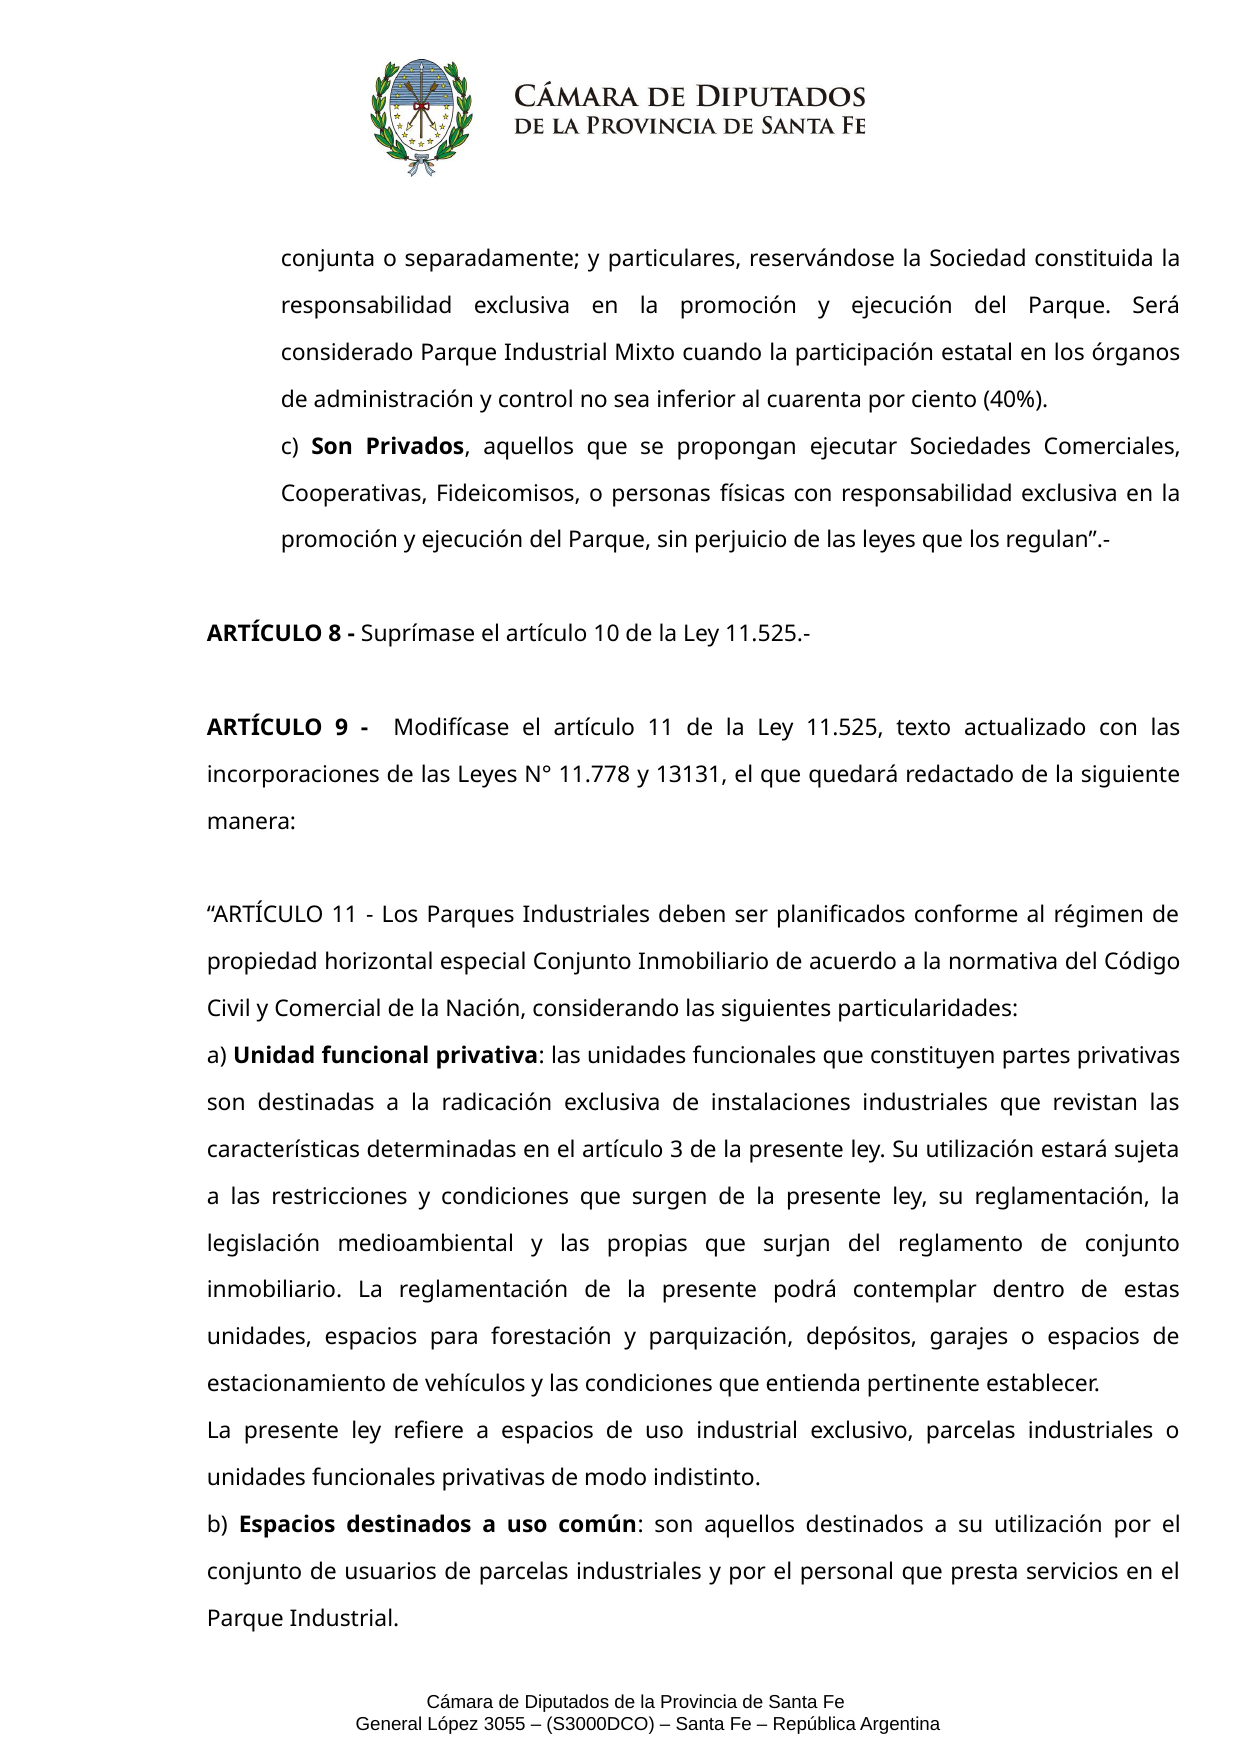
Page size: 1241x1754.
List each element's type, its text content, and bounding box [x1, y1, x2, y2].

text a) Unidad funcional privativa: las unidades funcionales que constituyen partes privativas son destinadas a la radicación exclusiva de instalaciones industriales que revistan las características determinadas en el artículo 3 de la presente ley. Su utilización estará sujeta a las restricciones y condiciones que surgen de la presente ley, su reglamentación, la legislación medioambiental y las propias que surjan del reglamento de conjunto inmobiliario. La reglamentación de la presente podrá contemplar dentro de estas unidades, espacios para forestación y parquización, depósitos, garajes o espacios de estacionamiento de vehículos y las condiciones que entienda pertinente establecer. [207, 1039, 1181, 1398]
text ARTÍCULO 9 - Modifícase el artículo 11 de la Ley 11.525, texto actualizado con las incorporaciones de las Leyes N° 11.778 y 13131, el que quedará redactado de la siguiente manera: [207, 711, 1181, 836]
text ARTÍCULO 8 - Suprímase el artículo 10 de la Ley 11.525.- [207, 617, 1181, 648]
text “ARTÍCULO 11 - Los Parques Industriales deben ser planificados conforme al régimen de propiedad horizontal especial Conjunto Inmobiliario de acuerdo a la normativa del Código Civil y Comercial de la Nación, considerando las siguientes particularidades: [207, 898, 1181, 1023]
text La presente ley refiere a espacios de uso industrial exclusivo, parcelas industriales o unidades funcionales privativas de modo indistinto. [207, 1414, 1181, 1492]
text conjunta o separadamente; y particulares, reservándose la Sociedad constituida la responsabilidad exclusiva en la promoción y ejecución del Parque. Será considerado Parque Industrial Mixto cuando la participación estatal en los órganos de administración y control no sea inferior al cuarenta por ciento (40%). [281, 242, 1181, 414]
text c) Son Privados, aquellos que se propongan ejecutar Sociedades Comerciales, Cooperativas, Fideicomisos, o personas físicas con responsabilidad exclusiva en la promoción y ejecución del Parque, sin perjuicio de las leyes que los regulan”.- [281, 430, 1181, 555]
picture [370, 59, 866, 181]
text b) Espacios destinados a uso común: son aquellos destinados a su utilización por el conjunto de usuarios de parcelas industriales y por el personal que presta servicios en el Parque Industrial. [207, 1508, 1181, 1633]
